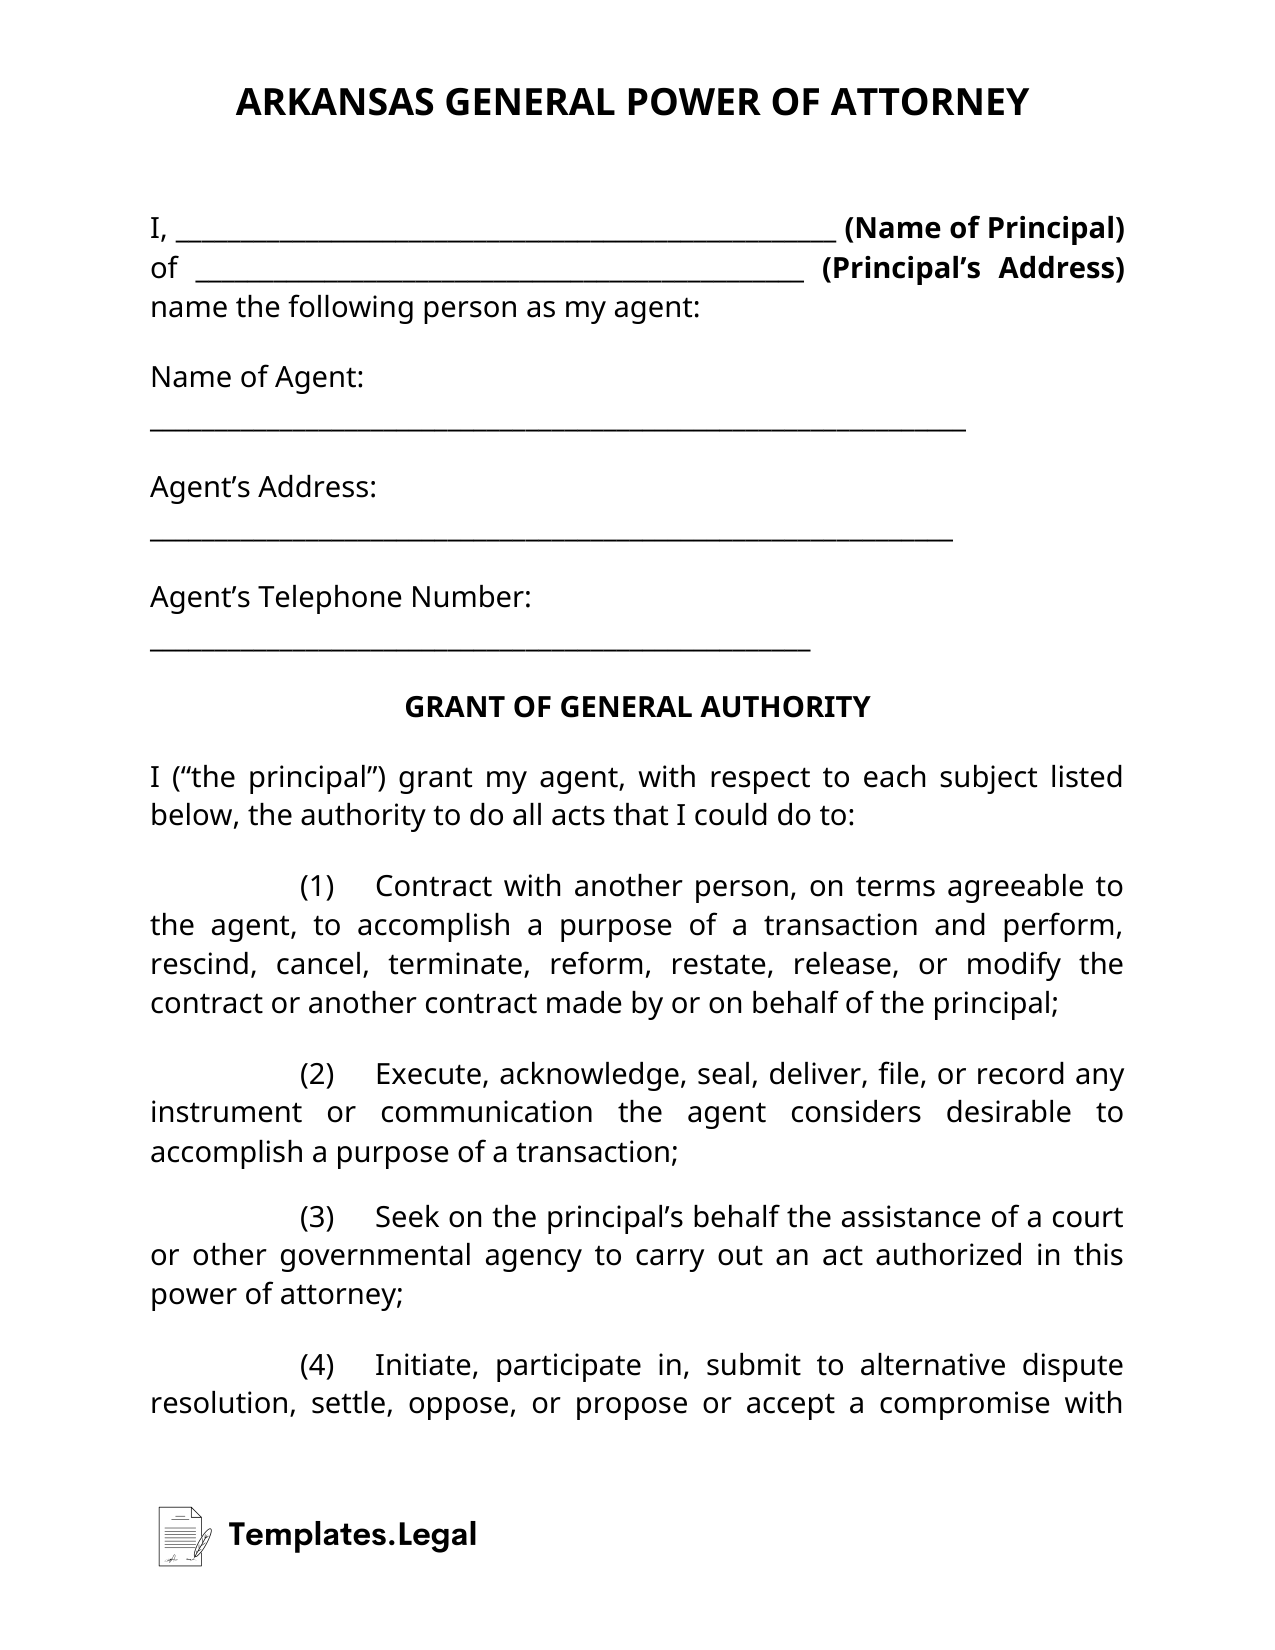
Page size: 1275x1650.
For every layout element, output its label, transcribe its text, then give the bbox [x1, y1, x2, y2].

text Agent’s Address: ______________________________________________________________ [150, 467, 1125, 546]
text I (“the principal”) grant my agent, with respect to each subject listed below, the authority to do all acts that I could do to: [150, 756, 1125, 834]
list Execute, acknowledge, seal, deliver, file, or record any instrument or communication the agent considers desirable to accomplish a purpose of a transaction; [150, 1053, 1125, 1171]
text GRANT OF GENERAL AUTHORITY [150, 686, 1125, 726]
text Agent’s Telephone Number: ___________________________________________________ [150, 577, 1125, 656]
text ARKANSAS GENERAL POWER OF ATTORNEY [150, 75, 1125, 126]
text I, ___________________________________________________ (Name of Principal) of _______________________________________________ (Principal’s Address) name the following person as my agent: [150, 207, 1125, 326]
list Initiate, participate in, submit to alternative dispute resolution, settle, oppose, or propose or accept a compromise with [150, 1344, 1125, 1422]
list Contract with another person, on terms agreeable to the agent, to accomplish a purpose of a transaction and perform, rescind, cancel, terminate, reform, restate, release, or modify the contract or another contract made by or on behalf of the principal; [150, 865, 1125, 1022]
list Seek on the principal’s behalf the assistance of a court or other governmental agency to carry out an act authorized in this power of attorney; [150, 1196, 1125, 1313]
text Name of Agent: _______________________________________________________________ [150, 356, 1125, 436]
